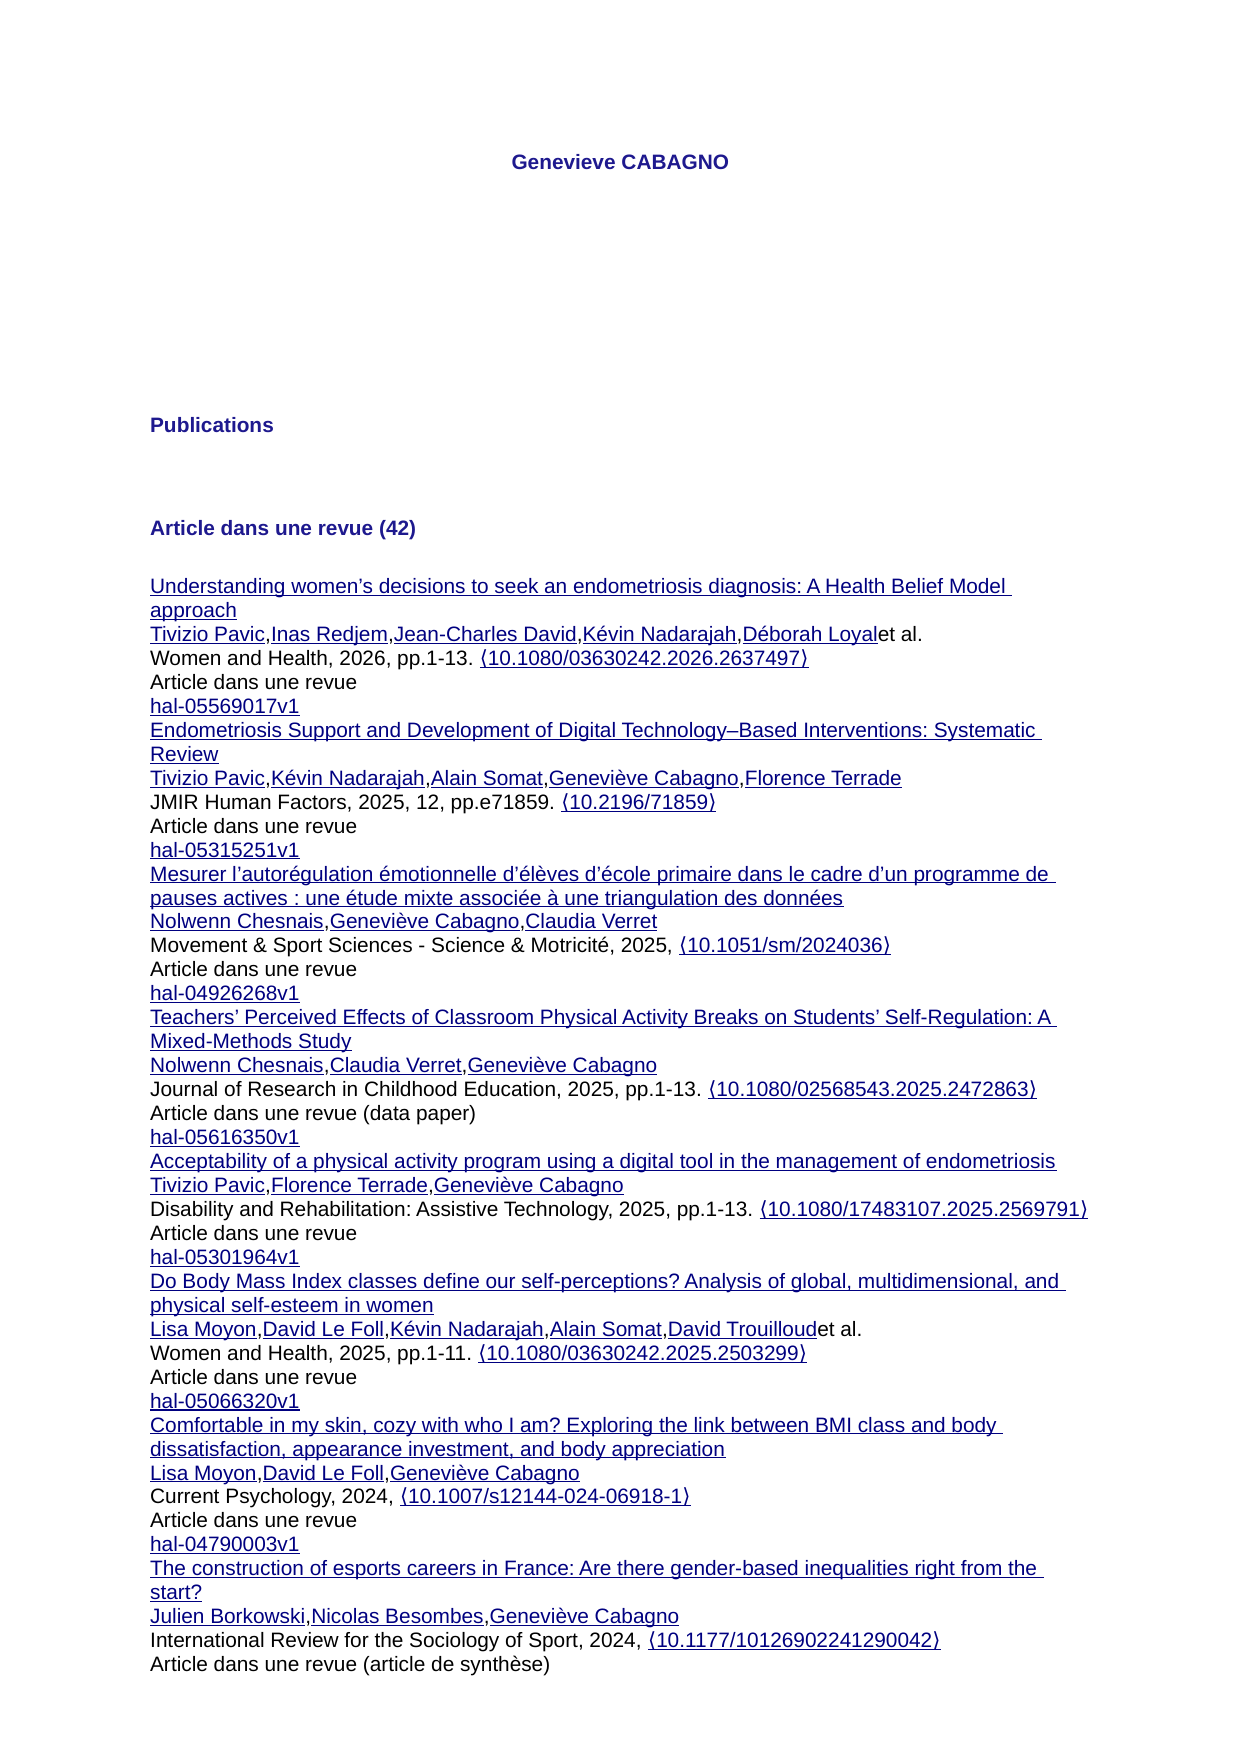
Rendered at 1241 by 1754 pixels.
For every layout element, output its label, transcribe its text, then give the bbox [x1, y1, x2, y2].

subtitle Publications [150, 412, 1090, 436]
table_cell The construction of esports careers in France: Are there gender-based inequalities right from the start? Julien Borkowski,Nicolas Besombes,Geneviève Cabagno International Review for the Sociology of Sport, 2024, ⟨10.1177/10126902241290042⟩ Article dans une revue (article de synthèse) [150, 1556, 1090, 1676]
table_cell Teachers’ Perceived Effects of Classroom Physical Activity Breaks on Students’ Self-Regulation: A Mixed-Methods Study Nolwenn Chesnais,Claudia Verret,Geneviève Cabagno Journal of Research in Childhood Education, 2025, pp.1-13. ⟨10.1080/02568543.2025.2472863⟩ Article dans une revue (data paper) hal-05616350v1 [150, 1005, 1090, 1149]
subtitle Article dans une revue (42) [150, 516, 1090, 539]
subtitle Genevieve CABAGNO [150, 150, 1090, 174]
table_cell Do Body Mass Index classes define our self-perceptions? Analysis of global, multidimensional, and physical self-esteem in women Lisa Moyon,David Le Foll,Kévin Nadarajah,Alain Somat,David Trouilloudet al. Women and Health, 2025, pp.1-11. ⟨10.1080/03630242.2025.2503299⟩ Article dans une revue hal-05066320v1 [150, 1269, 1090, 1412]
table_cell Endometriosis Support and Development of Digital Technology–Based Interventions: Systematic Review Tivizio Pavic,Kévin Nadarajah,Alain Somat,Geneviève Cabagno,Florence Terrade JMIR Human Factors, 2025, 12, pp.e71859. ⟨10.2196/71859⟩ Article dans une revue hal-05315251v1 [150, 718, 1090, 861]
table_cell Acceptability of a physical activity program using a digital tool in the management of endometriosis Tivizio Pavic,Florence Terrade,Geneviève Cabagno Disability and Rehabilitation: Assistive Technology, 2025, pp.1-13. ⟨10.1080/17483107.2025.2569791⟩ Article dans une revue hal-05301964v1 [150, 1149, 1090, 1269]
table_cell Comfortable in my skin, cozy with who I am? Exploring the link between BMI class and body dissatisfaction, appearance investment, and body appreciation Lisa Moyon,David Le Foll,Geneviève Cabagno Current Psychology, 2024, ⟨10.1007/s12144-024-06918-1⟩ Article dans une revue hal-04790003v1 [150, 1413, 1090, 1556]
table_cell Mesurer l’autorégulation émotionnelle d’élèves d’école primaire dans le cadre d’un programme de pauses actives : une étude mixte associée à une triangulation des données Nolwenn Chesnais,Geneviève Cabagno,Claudia Verret Movement & Sport Sciences - Science & Motricité, 2025, ⟨10.1051/sm/2024036⟩ Article dans une revue hal-04926268v1 [150, 861, 1090, 1005]
table_header Understanding women’s decisions to seek an endometriosis diagnosis: A Health Belief Model approach Tivizio Pavic,Inas Redjem,Jean-Charles David,Kévin Nadarajah,Déborah Loyalet al. Women and Health, 2026, pp.1-13. ⟨10.1080/03630242.2026.2637497⟩ Article dans une revue hal-05569017v1 [150, 574, 1090, 718]
